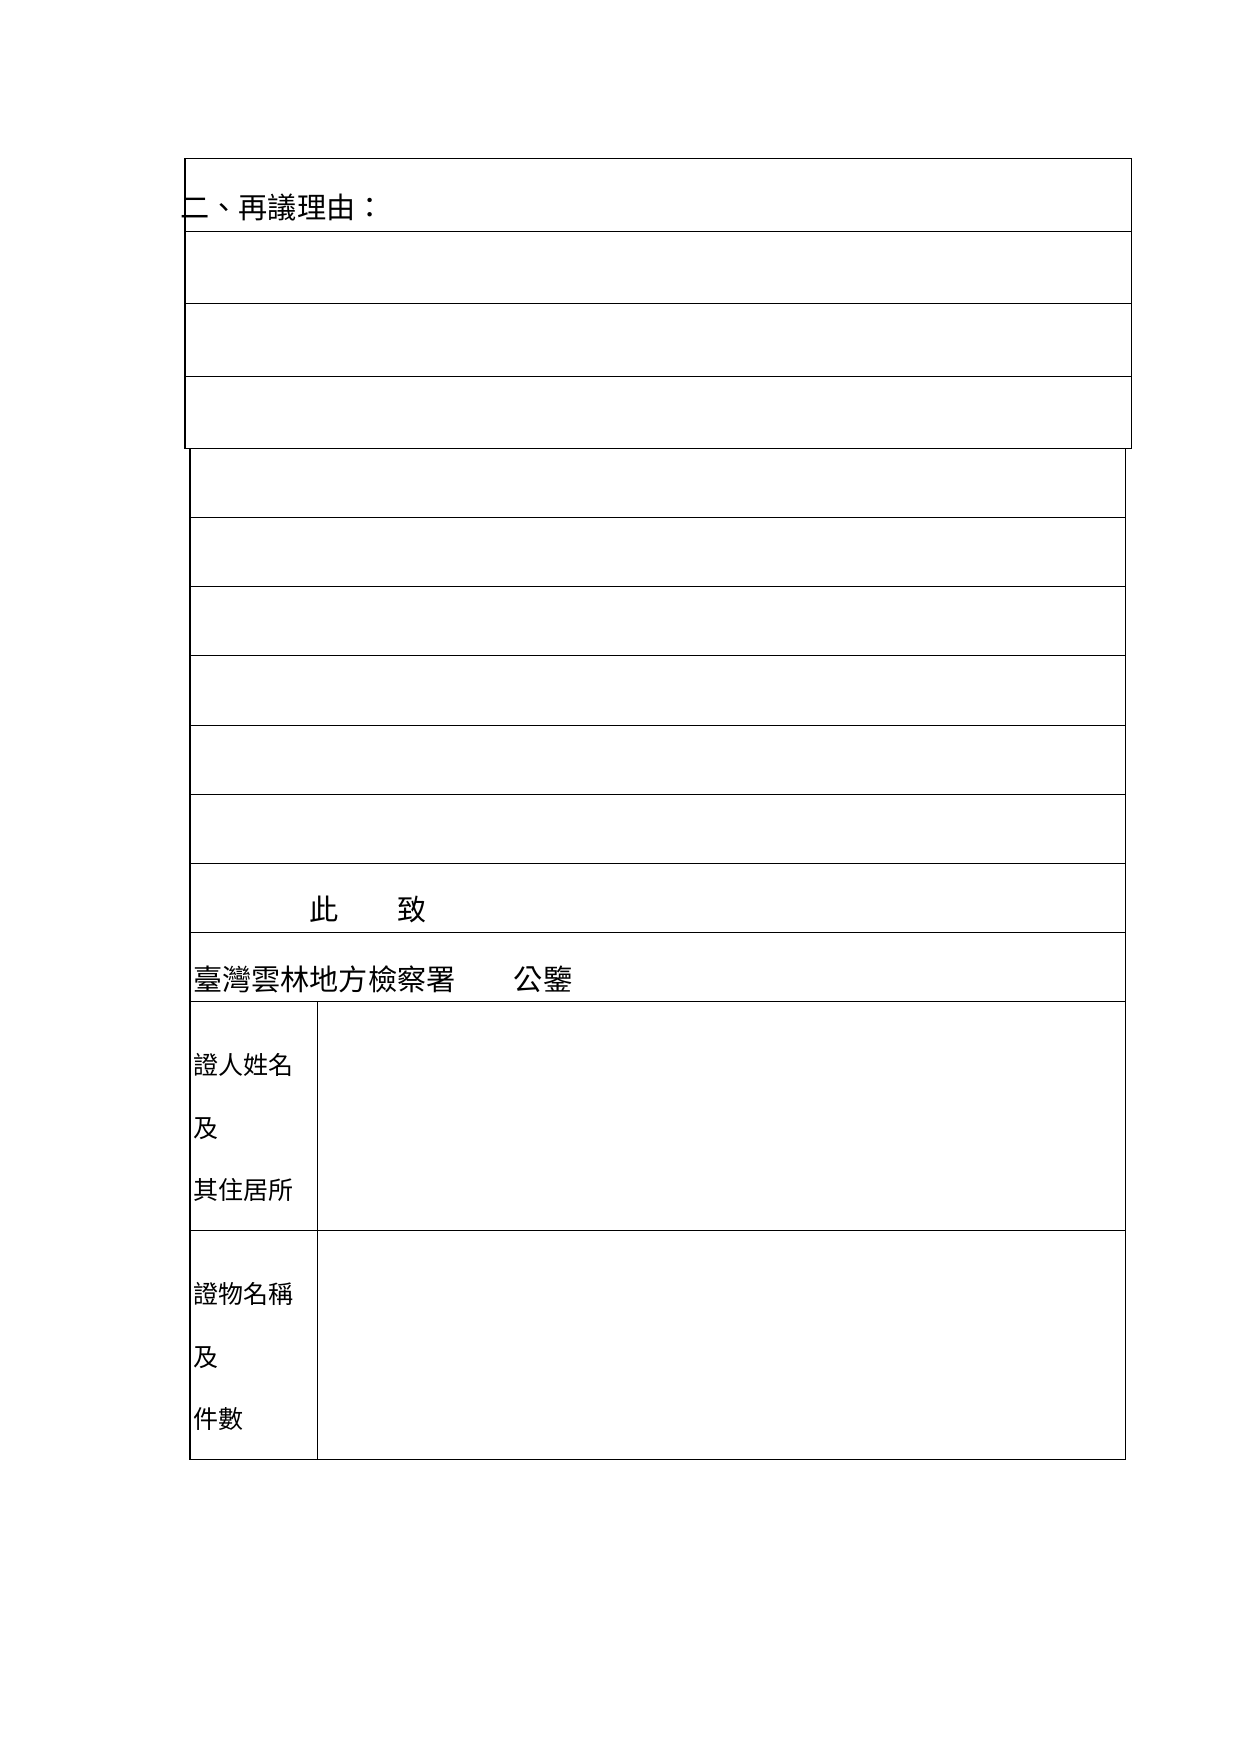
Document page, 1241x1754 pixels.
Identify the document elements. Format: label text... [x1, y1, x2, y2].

table_cell [1126, 932, 1132, 1001]
table_cell [1126, 586, 1132, 655]
table_cell [1126, 449, 1132, 517]
table_cell [185, 794, 189, 863]
table_cell 證物名稱 及 件數 [191, 1231, 317, 1459]
table_cell [185, 863, 189, 932]
table_cell [1126, 725, 1132, 793]
table_cell [186, 304, 1131, 376]
table_cell [185, 1230, 189, 1459]
table_cell [186, 232, 1131, 303]
table_cell [185, 586, 189, 655]
table_cell [185, 655, 189, 724]
table_cell 此 致 [191, 864, 1125, 932]
table_cell [191, 518, 1125, 586]
table_cell [318, 1002, 1125, 1230]
table_cell [1126, 655, 1132, 724]
table_cell [186, 377, 1131, 448]
table_cell [1126, 517, 1132, 586]
table_cell [185, 449, 189, 517]
table_cell [191, 795, 1125, 863]
table_cell 證人姓名 及 其住居所 [191, 1002, 317, 1230]
table_cell [191, 726, 1125, 793]
table_cell [185, 1001, 189, 1230]
table_cell [185, 517, 189, 586]
table_cell [191, 587, 1125, 655]
table_cell 二、再議理由： [186, 159, 1131, 231]
table_cell [1126, 1001, 1132, 1230]
table_cell [191, 449, 1125, 517]
table_cell [185, 932, 189, 1001]
table_cell [191, 656, 1125, 724]
table_cell [318, 1231, 1125, 1459]
table_cell 臺灣雲林地方檢察署 公鑒 [191, 933, 1125, 1001]
table_cell [185, 725, 189, 793]
table_cell [1126, 794, 1132, 863]
table_cell [1126, 1230, 1132, 1459]
table_cell [1126, 863, 1132, 932]
